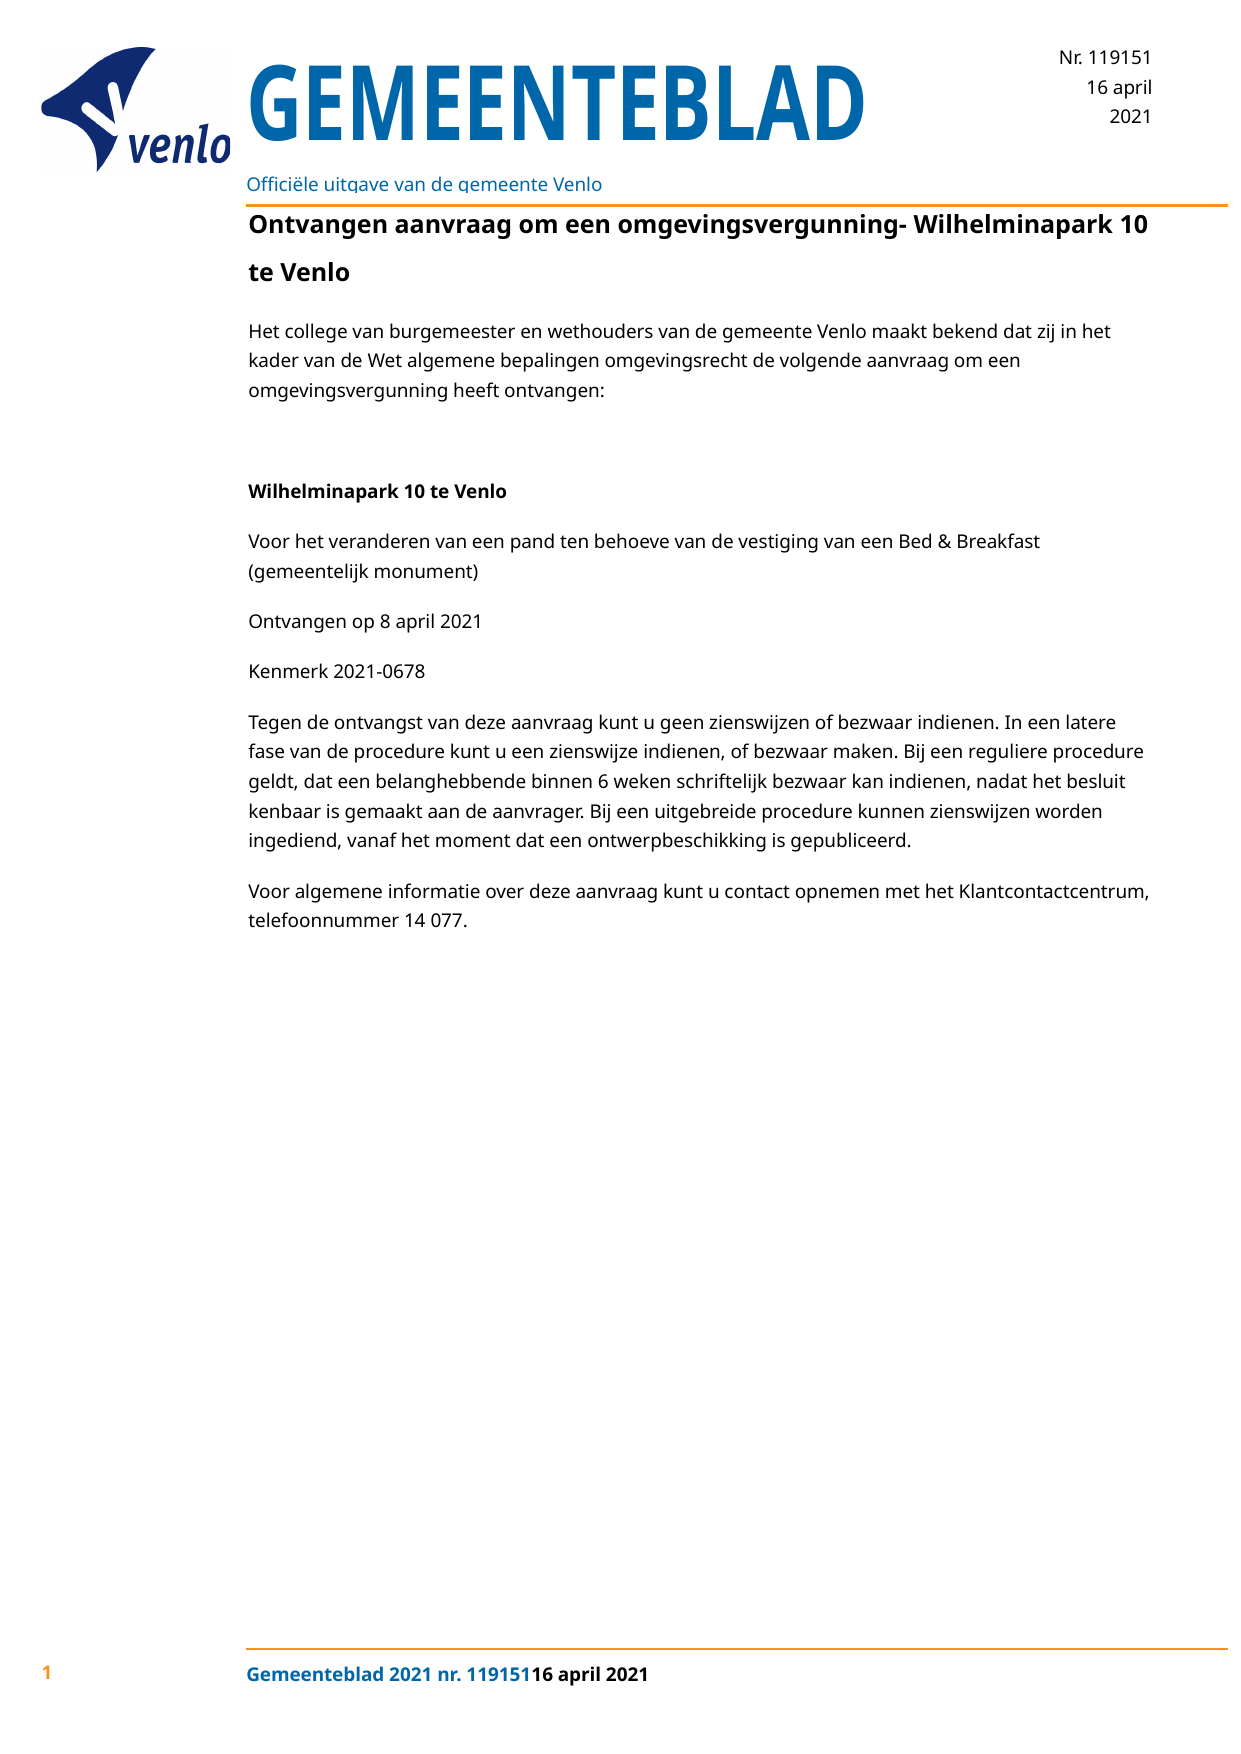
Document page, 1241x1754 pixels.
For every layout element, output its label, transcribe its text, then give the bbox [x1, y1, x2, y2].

text Tegen de ontvangst van deze aanvraag kunt u geen zienswijzen of bezwaar indienen. In een latere fase van de procedure kunt u een zienswijze indienen, of bezwaar maken. Bij een reguliere procedure geldt, dat een belanghebbende binnen 6 weken schriftelijk bezwaar kan indienen, nadat het besluit kenbaar is gemaakt aan de aanvrager. Bij een uitgebreide procedure kunnen zienswijzen worden ingediend, vanaf het moment dat een ontwerpbeschikking is gepubliceerd. [248, 709, 1152, 853]
text Ontvangen op 8 april 2021 [248, 608, 1152, 634]
text Wilhelminapark 10 te Venlo [248, 478, 1152, 504]
text Voor het veranderen van een pand ten behoeve van de vestiging van een Bed & Breakfast (gemeentelijk monument) [248, 528, 1152, 584]
text Ontvangen aanvraag om een omgevingsvergunning- Wilhelminapark 10 te Venlo [248, 207, 1152, 288]
picture [41, 47, 231, 172]
text Voor algemene informatie over deze aanvraag kunt u contact opnemen met het Klantcontactcentrum, telefoonnummer 14 077. [248, 878, 1152, 933]
text Kenmerk 2021-0678 [248, 659, 1152, 684]
text Het college van burgemeester en wethouders van de gemeente Venlo maakt bekend dat zij in het kader van de Wet algemene bepalingen omgevingsrecht de volgende aanvraag om een omgevingsvergunning heeft ontvangen: [248, 318, 1152, 403]
